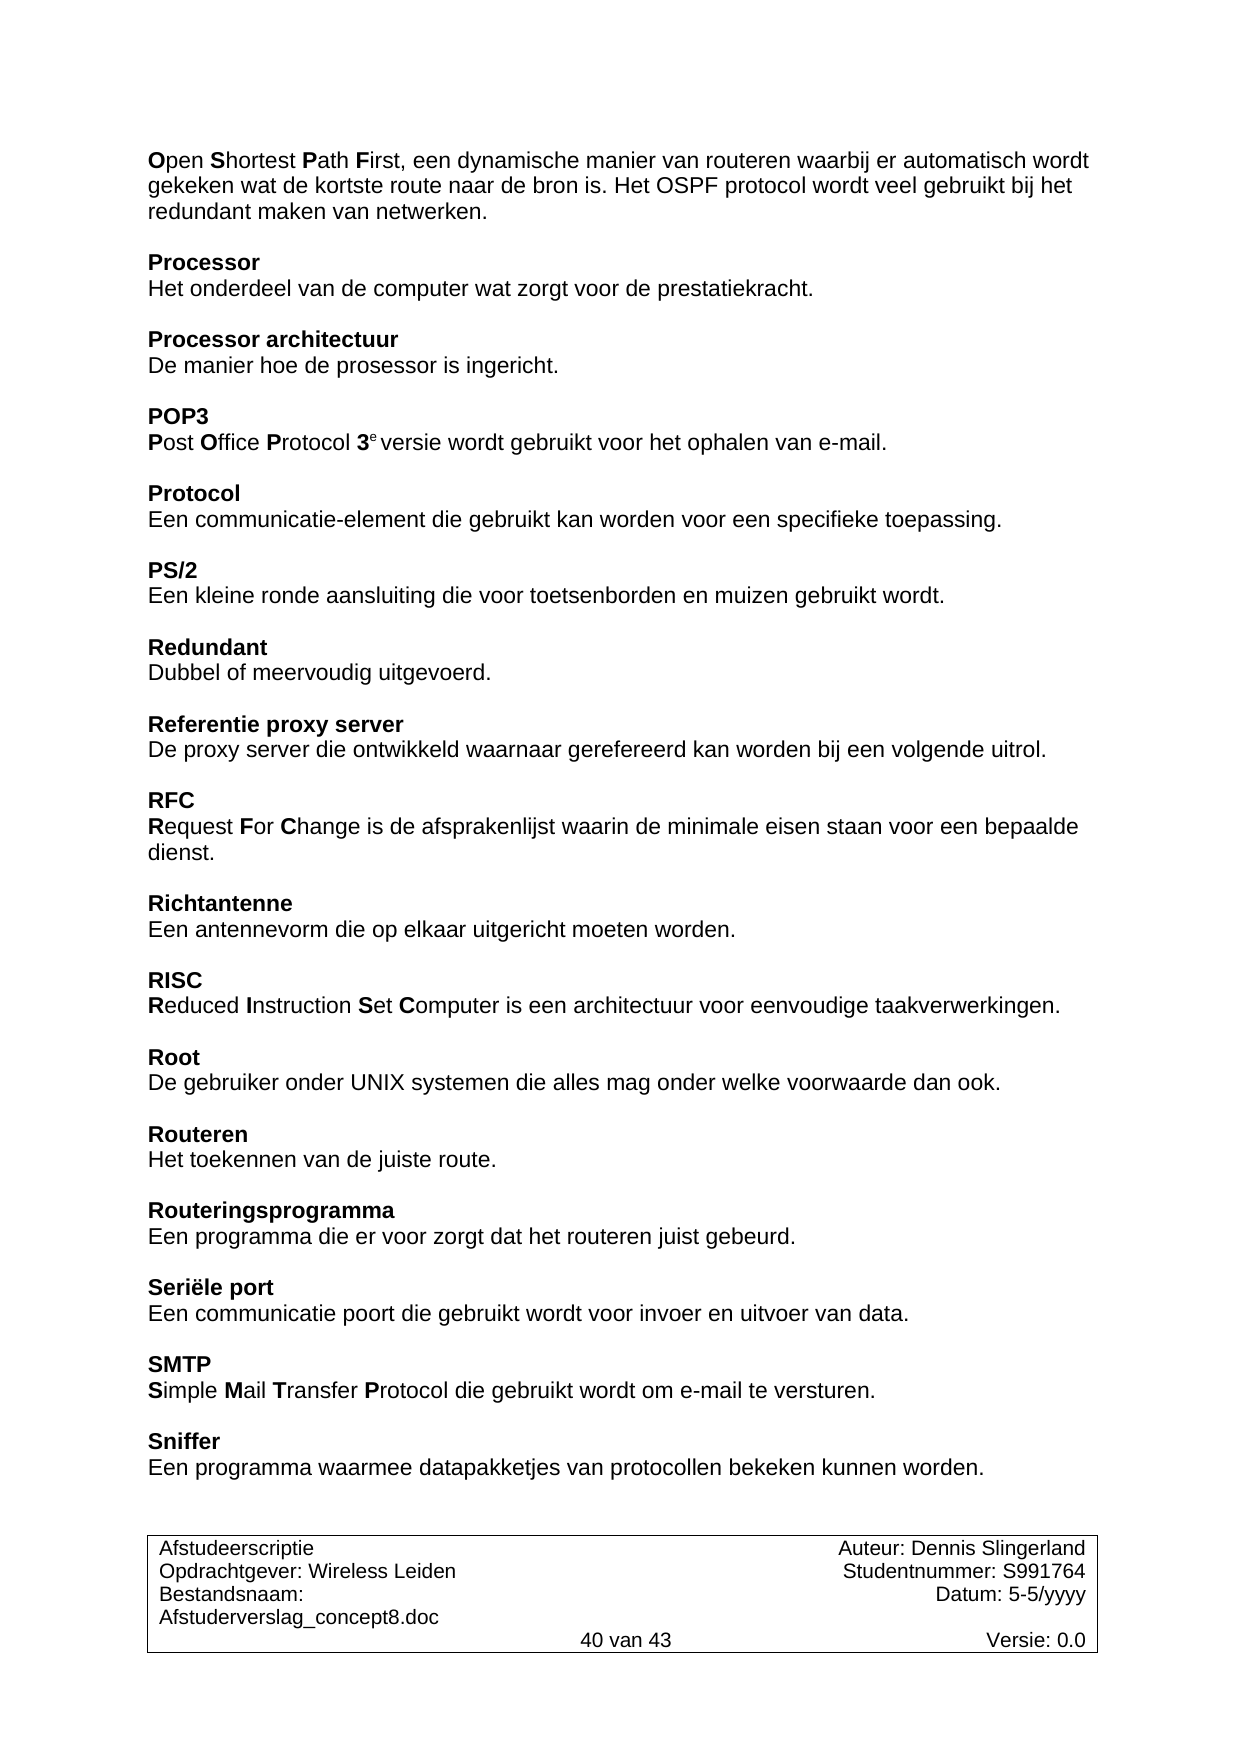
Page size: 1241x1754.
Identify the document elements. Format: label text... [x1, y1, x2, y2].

subtitle Simple Mail Transfer Protocol die gebruikt wordt om e-mail te versturen. [148, 1378, 1092, 1403]
text Een communicatie-element die gebruikt kan worden voor een specifieke toepassing. [148, 506, 1092, 532]
text Een antennevorm die op elkaar uitgericht moeten worden. [148, 916, 1092, 942]
subtitle SMTP [148, 1352, 1092, 1378]
text Een programma waarmee datapakketjes van protocollen bekeken kunnen worden. [148, 1454, 1092, 1480]
text Het onderdeel van de computer wat zorgt voor de prestatiekracht. [148, 276, 1092, 301]
subtitle RISC [148, 968, 1092, 993]
text Een kleine ronde aansluiting die voor toetsenborden en muizen gebruikt wordt. [148, 583, 1092, 609]
text Een communicatie poort die gebruikt wordt voor invoer en uitvoer van data. [148, 1301, 1092, 1326]
text De gebruiker onder UNIX systemen die alles mag onder welke voorwaarde dan ook. [148, 1070, 1092, 1096]
text Reduced Instruction Set Computer is een architectuur voor eenvoudige taakverwerkingen. [148, 993, 1092, 1019]
subtitle Routeren [148, 1121, 1092, 1147]
subtitle Processor architectuur [148, 327, 1092, 353]
text De proxy server die ontwikkeld waarnaar gerefereerd kan worden bij een volgende uitrol. [148, 737, 1092, 763]
subtitle PS/2 [148, 558, 1092, 583]
subtitle Processor [148, 250, 1092, 276]
subtitle Seriële port [148, 1275, 1092, 1301]
text Post Office Protocol 3e versie wordt gebruikt voor het ophalen van e-mail. [148, 429, 1092, 455]
subtitle RFC [148, 788, 1092, 814]
subtitle Richtantenne [148, 891, 1092, 916]
text De manier hoe de prosessor is ingericht. [148, 353, 1092, 378]
text Dubbel of meervoudig uitgevoerd. [148, 660, 1092, 686]
text Het toekennen van de juiste route. [148, 1147, 1092, 1173]
subtitle Sniffer [148, 1429, 1092, 1454]
text Referentie proxy server [148, 711, 1092, 737]
subtitle POP3 [148, 404, 1092, 429]
text Open Shortest Path First, een dynamische manier van routeren waarbij er automatisch wordt gekeken wat de kortste route naar de bron is. Het OSPF protocol wordt veel gebruikt bij het redundant maken van netwerken. [148, 148, 1092, 224]
text Een programma die er voor zorgt dat het routeren juist gebeurd. [148, 1224, 1092, 1249]
subtitle Root [148, 1044, 1092, 1070]
text Request For Change is de afsprakenlijst waarin de minimale eisen staan voor een bepaalde dienst. [148, 814, 1092, 865]
subtitle Protocol [148, 481, 1092, 506]
text Routeringsprogramma [148, 1198, 1092, 1224]
subtitle Redundant [148, 634, 1092, 660]
